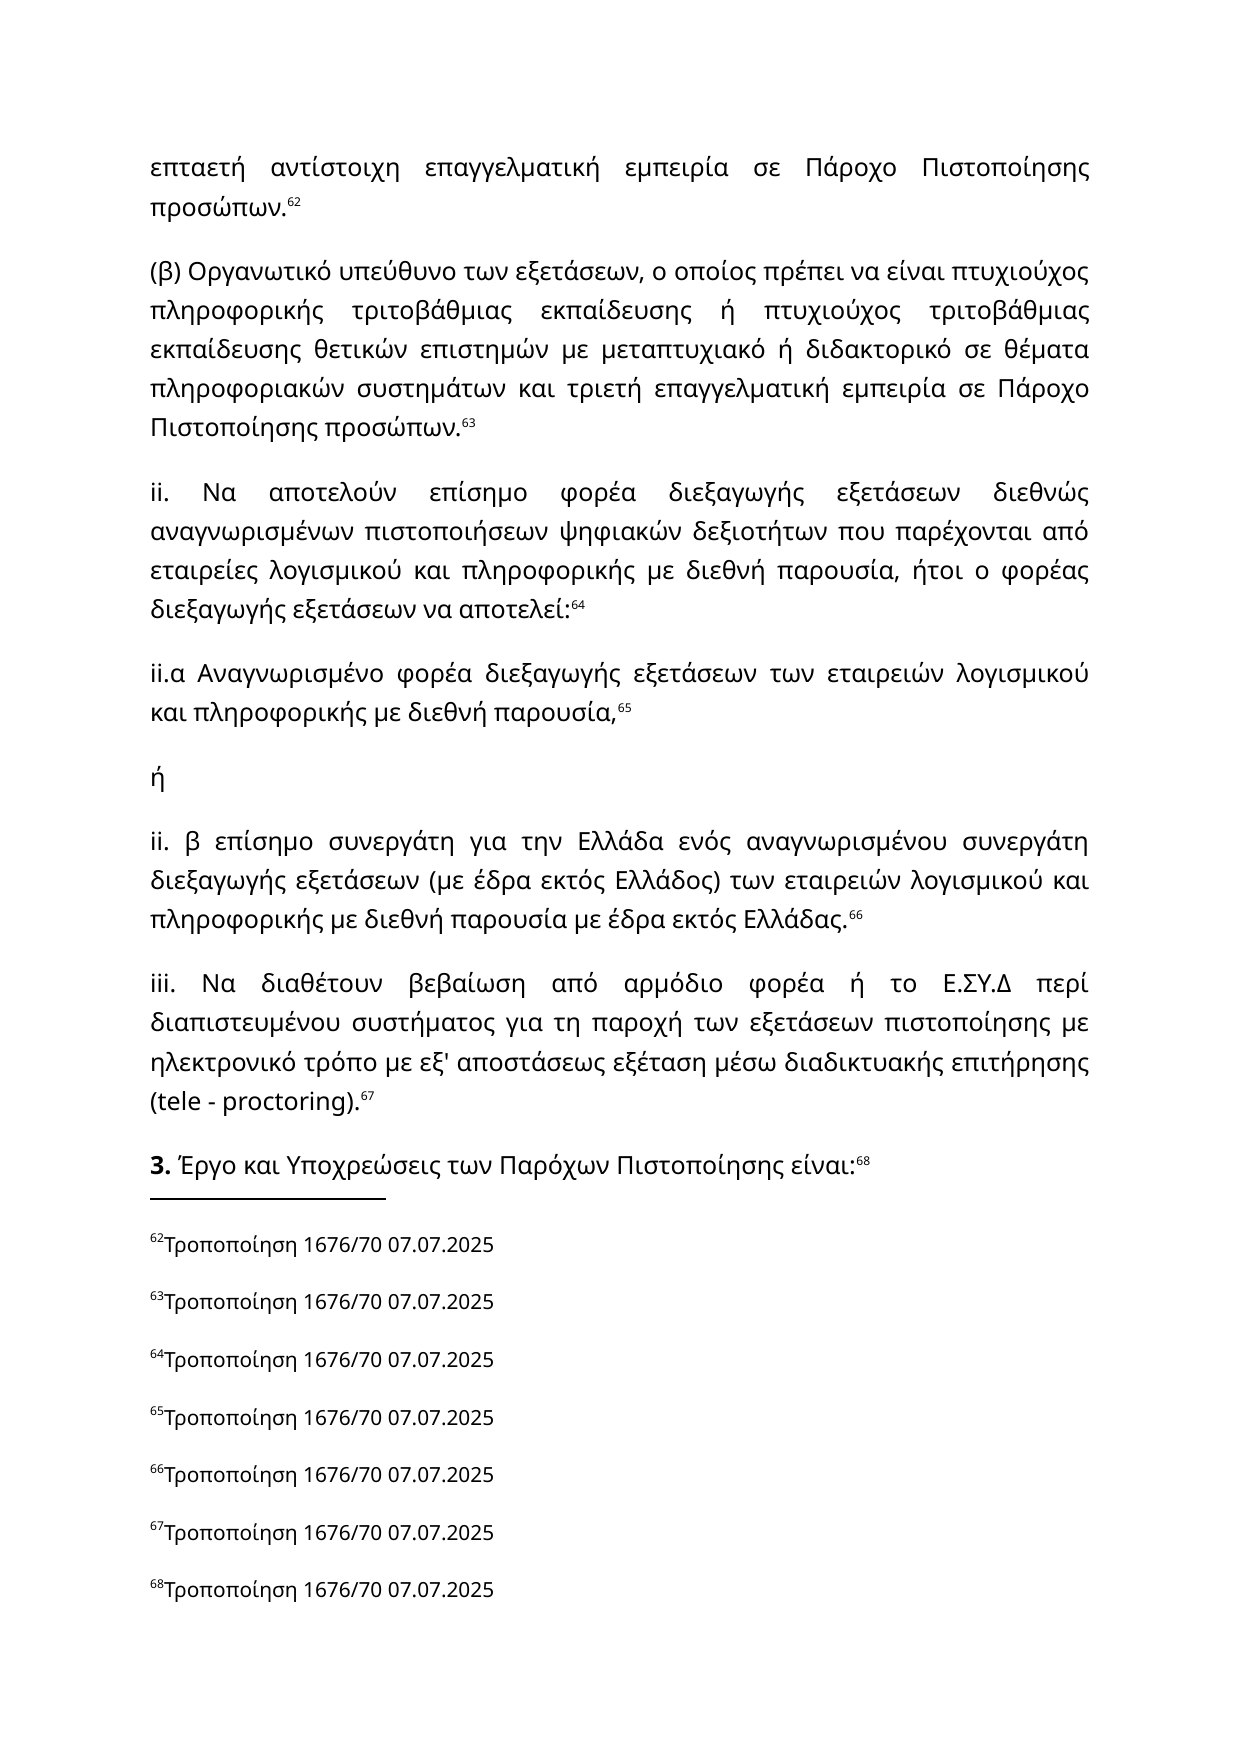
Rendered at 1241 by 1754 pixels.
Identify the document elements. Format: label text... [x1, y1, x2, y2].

text Τροποποίηση 1676/70 07.07.2025 [150, 1518, 1090, 1546]
text 3. Έργο και Υποχρεώσεις των Παρόχων Πιστοποίησης είναι: [150, 1147, 1090, 1182]
text Τροποποίηση 1676/70 07.07.2025 [150, 1287, 1090, 1316]
text ii. Να αποτελούν επίσημο φορέα διεξαγωγής εξετάσεων διεθνώς αναγνωρισμένων πιστοποιήσεων ψηφιακών δεξιοτήτων που παρέχονται από εταιρείες λογισμικού και πληροφορικής με διεθνή παρουσία, ήτοι ο φορέας διεξαγωγής εξετάσεων να αποτελεί: [150, 474, 1090, 626]
text ii. β επίσημο συνεργάτη για την Ελλάδα ενός αναγνωρισμένου συνεργάτη διεξαγωγής εξετάσεων (με έδρα εκτός Ελλάδος) των εταιρειών λογισμικού και πληροφορικής με διεθνή παρουσία με έδρα εκτός Ελλάδας. [150, 823, 1090, 936]
text iii. Να διαθέτουν βεβαίωση από αρμόδιο φορέα ή το Ε.ΣΥ.Δ περί διαπιστευμένου συστήματος για τη παροχή των εξετάσεων πιστοποίησης με ηλεκτρονικό τρόπο με εξ' αποστάσεως εξέταση μέσω διαδικτυακής επιτήρησης (tele - proctoring). [150, 966, 1090, 1117]
text Τροποποίηση 1676/70 07.07.2025 [150, 1460, 1090, 1489]
text επταετή αντίστοιχη επαγγελματική εμπειρία σε Πάροχο Πιστοποίησης προσώπων. [150, 150, 1090, 223]
text ή [150, 759, 1090, 793]
text Τροποποίηση 1676/70 07.07.2025 [150, 1345, 1090, 1373]
text (β) Οργανωτικό υπεύθυνο των εξετάσεων, ο οποίος πρέπει να είναι πτυχιούχος πληροφορικής τριτοβάθμιας εκπαίδευσης ή πτυχιούχος τριτοβάθμιας εκπαίδευσης θετικών επιστημών με μεταπτυχιακό ή διδακτορικό σε θέματα πληροφοριακών συστημάτων και τριετή επαγγελματική εμπειρία σε Πάροχο Πιστοποίησης προσώπων. [150, 253, 1090, 444]
text Τροποποίηση 1676/70 07.07.2025 [150, 1230, 1090, 1258]
text Τροποποίηση 1676/70 07.07.2025 [150, 1403, 1090, 1431]
text Τροποποίηση 1676/70 07.07.2025 [150, 1576, 1090, 1604]
text ii.α Αναγνωρισμένο φορέα διεξαγωγής εξετάσεων των εταιρειών λογισμικού και πληροφορικής με διεθνή παρουσία, [150, 656, 1090, 729]
